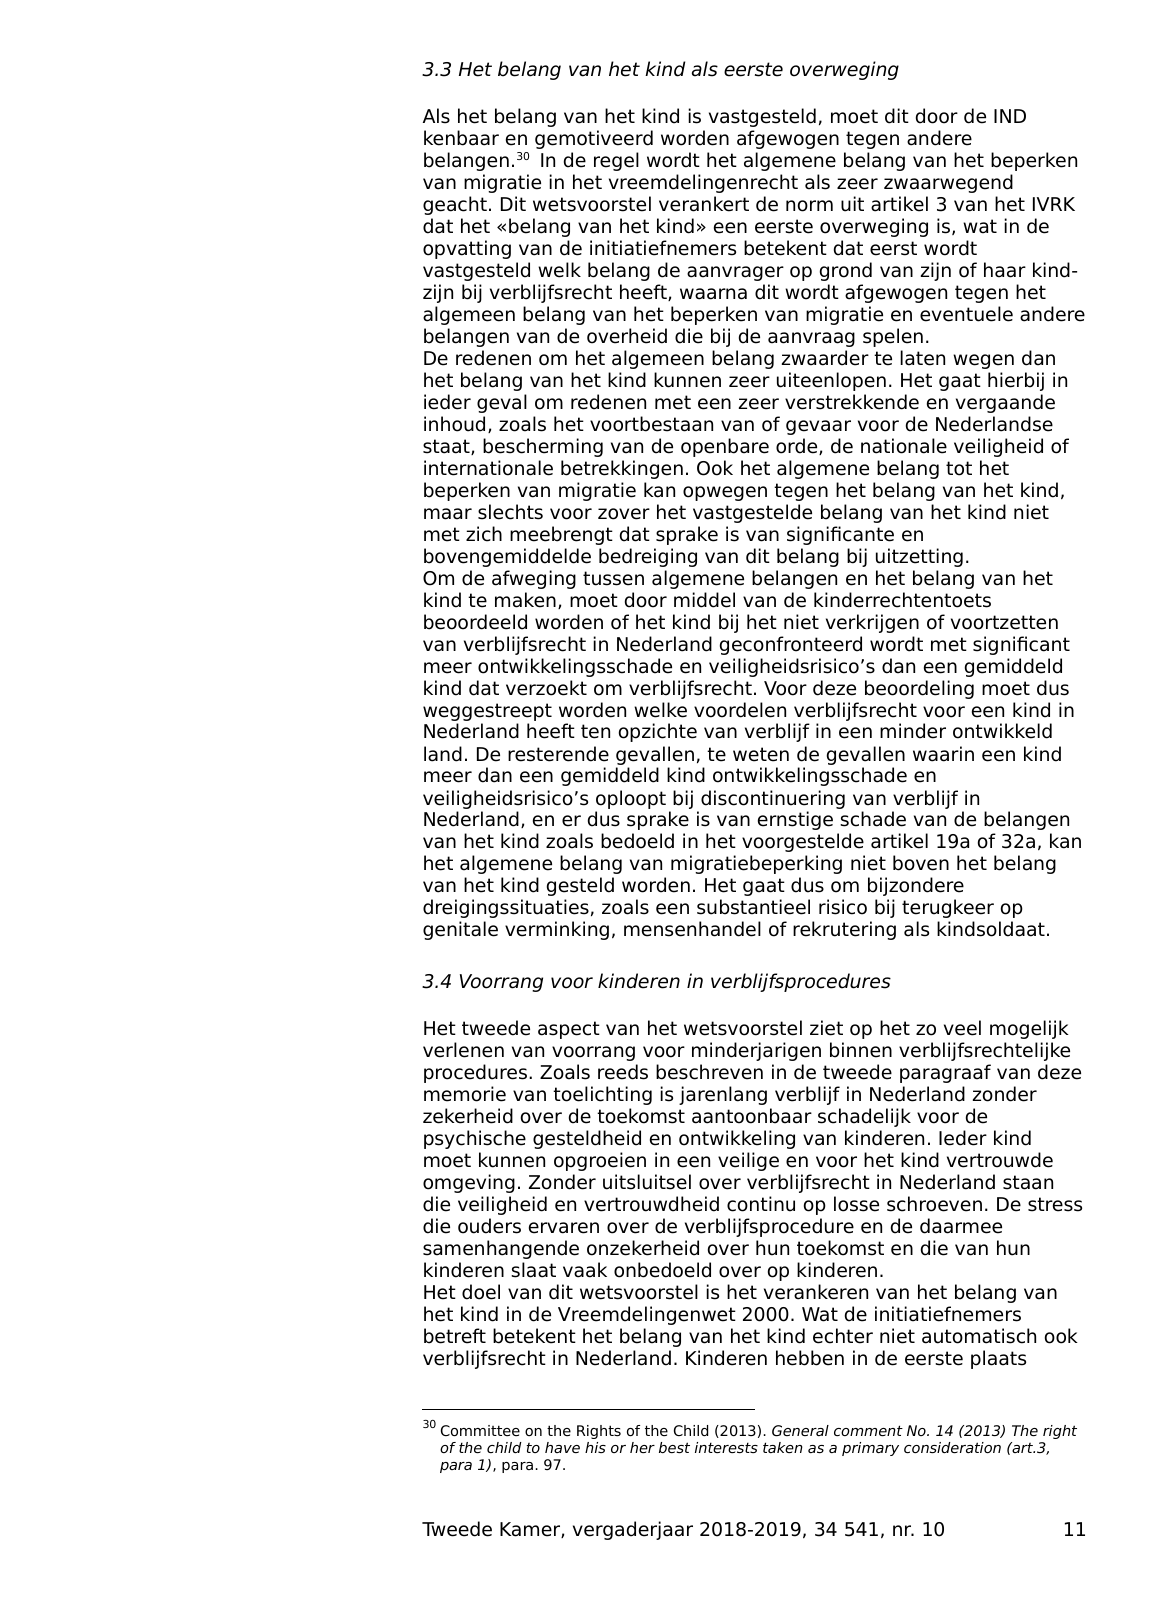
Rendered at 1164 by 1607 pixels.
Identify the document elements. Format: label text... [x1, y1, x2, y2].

subtitle 3.3 Het belang van het kind als eerste overweging [422, 59, 1087, 81]
text De redenen om het algemeen belang zwaarder te laten wegen dan het belang van het kind kunnen zeer uiteenlopen. Het gaat hierbij in ieder geval om redenen met een zeer verstrekkende en vergaande inhoud, zoals het voortbestaan van of gevaar voor de Nederlandse staat, bescherming van de openbare orde, de nationale veiligheid of internationale betrekkingen. Ook het algemene belang tot het beperken van migratie kan opwegen tegen het belang van het kind, maar slechts voor zover het vastgestelde belang van het kind niet met zich meebrengt dat sprake is van significante en bovengemiddelde bedreiging van dit belang bij uitzetting. [422, 348, 1087, 568]
subtitle 3.4 Voorrang voor kinderen in verblijfsprocedures [422, 971, 1087, 993]
text Als het belang van het kind is vastgesteld, moet dit door de IND kenbaar en gemotiveerd worden afgewogen tegen andere belangen. In de regel wordt het algemene belang van het beperken van migratie in het vreemdelingenrecht als zeer zwaarwegend geacht. Dit wetsvoorstel verankert de norm uit artikel 3 van het IVRK dat het «belang van het kind» een eerste overweging is, wat in de opvatting van de initiatiefnemers betekent dat eerst wordt vastgesteld welk belang de aanvrager op grond van zijn of haar kind-zijn bij verblijfsrecht heeft, waarna dit wordt afgewogen tegen het algemeen belang van het beperken van migratie en eventuele andere belangen van de overheid die bij de aanvraag spelen. [422, 106, 1087, 348]
text Het doel van dit wetsvoorstel is het verankeren van het belang van het kind in de Vreemdelingenwet 2000. Wat de initiatiefnemers betreft betekent het belang van het kind echter niet automatisch ook verblijfsrecht in Nederland. Kinderen hebben in de eerste plaats [422, 1282, 1087, 1370]
text Committee on the Rights of the Child (2013). General comment No. 14 (2013) The right of the child to have his or her best interests taken as a primary consideration (art.3, para 1), para. 97. [422, 1418, 1087, 1474]
text Het tweede aspect van het wetsvoorstel ziet op het zo veel mogelijk verlenen van voorrang voor minderjarigen binnen verblijfsrechtelijke procedures. Zoals reeds beschreven in de tweede paragraaf van deze memorie van toelichting is jarenlang verblijf in Nederland zonder zekerheid over de toekomst aantoonbaar schadelijk voor de psychische gesteldheid en ontwikkeling van kinderen. Ieder kind moet kunnen opgroeien in een veilige en voor het kind vertrouwde omgeving. Zonder uitsluitsel over verblijfsrecht in Nederland staan die veiligheid en vertrouwdheid continu op losse schroeven. De stress die ouders ervaren over de verblijfsprocedure en de daarmee samenhangende onzekerheid over hun toekomst en die van hun kinderen slaat vaak onbedoeld over op kinderen. [422, 1018, 1087, 1282]
text Om de afweging tussen algemene belangen en het belang van het kind te maken, moet door middel van de kinderrechtentoets beoordeeld worden of het kind bij het niet verkrijgen of voortzetten van verblijfsrecht in Nederland geconfronteerd wordt met significant meer ontwikkelingsschade en veiligheidsrisico’s dan een gemiddeld kind dat verzoekt om verblijfsrecht. Voor deze beoordeling moet dus weggestreept worden welke voordelen verblijfsrecht voor een kind in Nederland heeft ten opzichte van verblijf in een minder ontwikkeld land. De resterende gevallen, te weten de gevallen waarin een kind meer dan een gemiddeld kind ontwikkelingsschade en veiligheidsrisico’s oploopt bij discontinuering van verblijf in Nederland, en er dus sprake is van ernstige schade van de belangen van het kind zoals bedoeld in het voorgestelde artikel 19a of 32a, kan het algemene belang van migratiebeperking niet boven het belang van het kind gesteld worden. Het gaat dus om bijzondere dreigingssituaties, zoals een substantieel risico bij terugkeer op genitale verminking, mensenhandel of rekrutering als kindsoldaat. [422, 568, 1087, 941]
